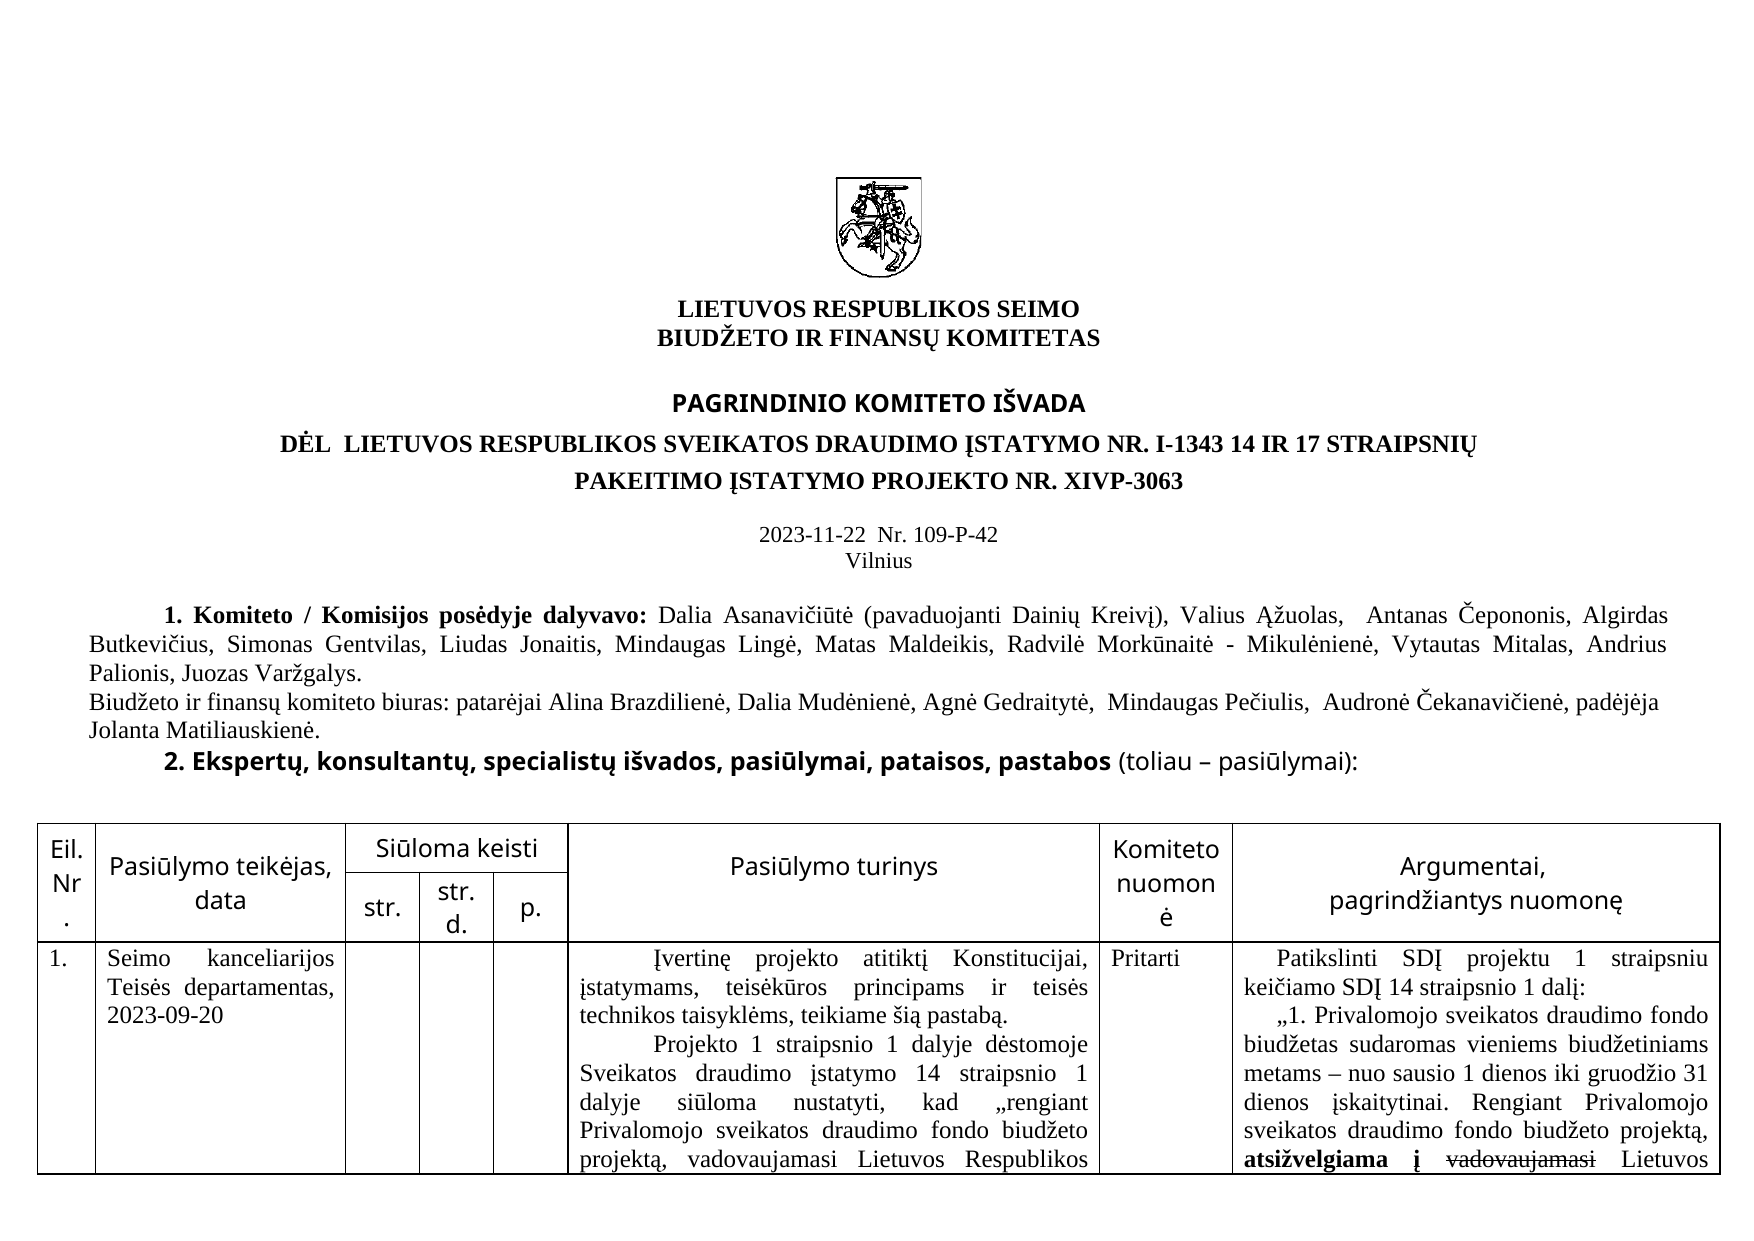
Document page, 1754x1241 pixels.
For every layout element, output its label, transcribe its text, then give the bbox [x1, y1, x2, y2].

subtitle 2. Ekspertų, konsultantų, specialistų išvados, pasiūlymai, pataisos, pastabos (toliau – pasiūlymai): [89, 744, 1668, 778]
table_cell [494, 943, 567, 1173]
table_header Pasiūlymo teikėjas, data [96, 824, 345, 941]
table_header Komiteto nuomonė [1100, 824, 1232, 941]
table_cell str. [346, 873, 419, 941]
table_cell 1. [38, 943, 95, 1173]
table_cell Įvertinę projekto atitiktį Konstitucijai, įstatymams, teisėkūros principams ir teisės technikos taisyklėms, teikiame šią pastabą. Projekto 1 straipsnio 1 dalyje dėstomoje Sveikatos draudimo įstatymo 14 straipsnio 1 dalyje siūloma nustatyti, kad „rengiant Privalomojo sveikatos draudimo fondo biudžeto projektą, vadovaujamasi Lietuvos Respublikos [569, 943, 1099, 1173]
table_cell [346, 943, 419, 1173]
table_header Siūloma keisti [346, 824, 567, 872]
text 2023-11-22 Nr. 109-P-42 [89, 521, 1668, 548]
table_cell Patikslinti SDĮ projektu 1 straipsniu keičiamo SDĮ 14 straipsnio 1 dalį: „1. Privalomojo sveikatos draudimo fondo biudžetas sudaromas vieniems biudžetiniams metams – nuo sausio 1 dienos iki gruodžio 31 dienos įskaitytinai. Rengiant Privalomojo sveikatos draudimo fondo biudžeto projektą, atsižvelgiama į vadovaujamasi Lietuvos [1233, 943, 1719, 1173]
text 1. Komiteto / Komisijos posėdyje dalyvavo: Dalia Asanavičiūtė (pavaduojanti Dainių Kreivį), Valius Ąžuolas, Antanas Čepononis, Algirdas Butkevičius, Simonas Gentvilas, Liudas Jonaitis, Mindaugas Lingė, Matas Maldeikis, Radvilė Morkūnaitė - Mikulėnienė, Vytautas Mitalas, Andrius Palionis, Juozas Varžgalys. [89, 600, 1668, 687]
table_cell Pritarti [1100, 943, 1232, 1173]
table_cell Seimo kanceliarijos Teisės departamentas, 2023-09-20 [96, 943, 345, 1173]
table_cell str. d. [420, 873, 493, 941]
subtitle PAGRINDINIO KOMITETO IŠVADa [89, 386, 1668, 420]
table_header Argumentai, pagrindžiantys nuomonę [1233, 824, 1719, 941]
table_cell p. [494, 873, 567, 941]
text LIETUVOS RESPUBLIKOS SEIMO [89, 294, 1668, 323]
text Biudžeto ir finansų komitetas [89, 323, 1668, 352]
table_header Eil. Nr. [38, 824, 95, 941]
text Biudžeto ir finansų komiteto biuras: patarėjai Alina Brazdilienė, Dalia Mudėnienė, Agnė Gedraitytė, Mindaugas Pečiulis, Audronė Čekanavičienė, padėjėja Jolanta Matiliauskienė. [89, 687, 1668, 744]
text DĖL LIETUVOS RESPUBLIKOS SVEIKATOS DRAUDIMO ĮSTATYMO NR. I-1343 14 IR 17 STRAIPSNIŲ PAKEITIMO ĮSTATYMO PROJEKTO NR. XIVP-3063 [89, 420, 1668, 495]
table_header Pasiūlymo turinys [569, 824, 1099, 941]
table_cell [420, 943, 493, 1173]
text Vilnius [89, 548, 1668, 574]
